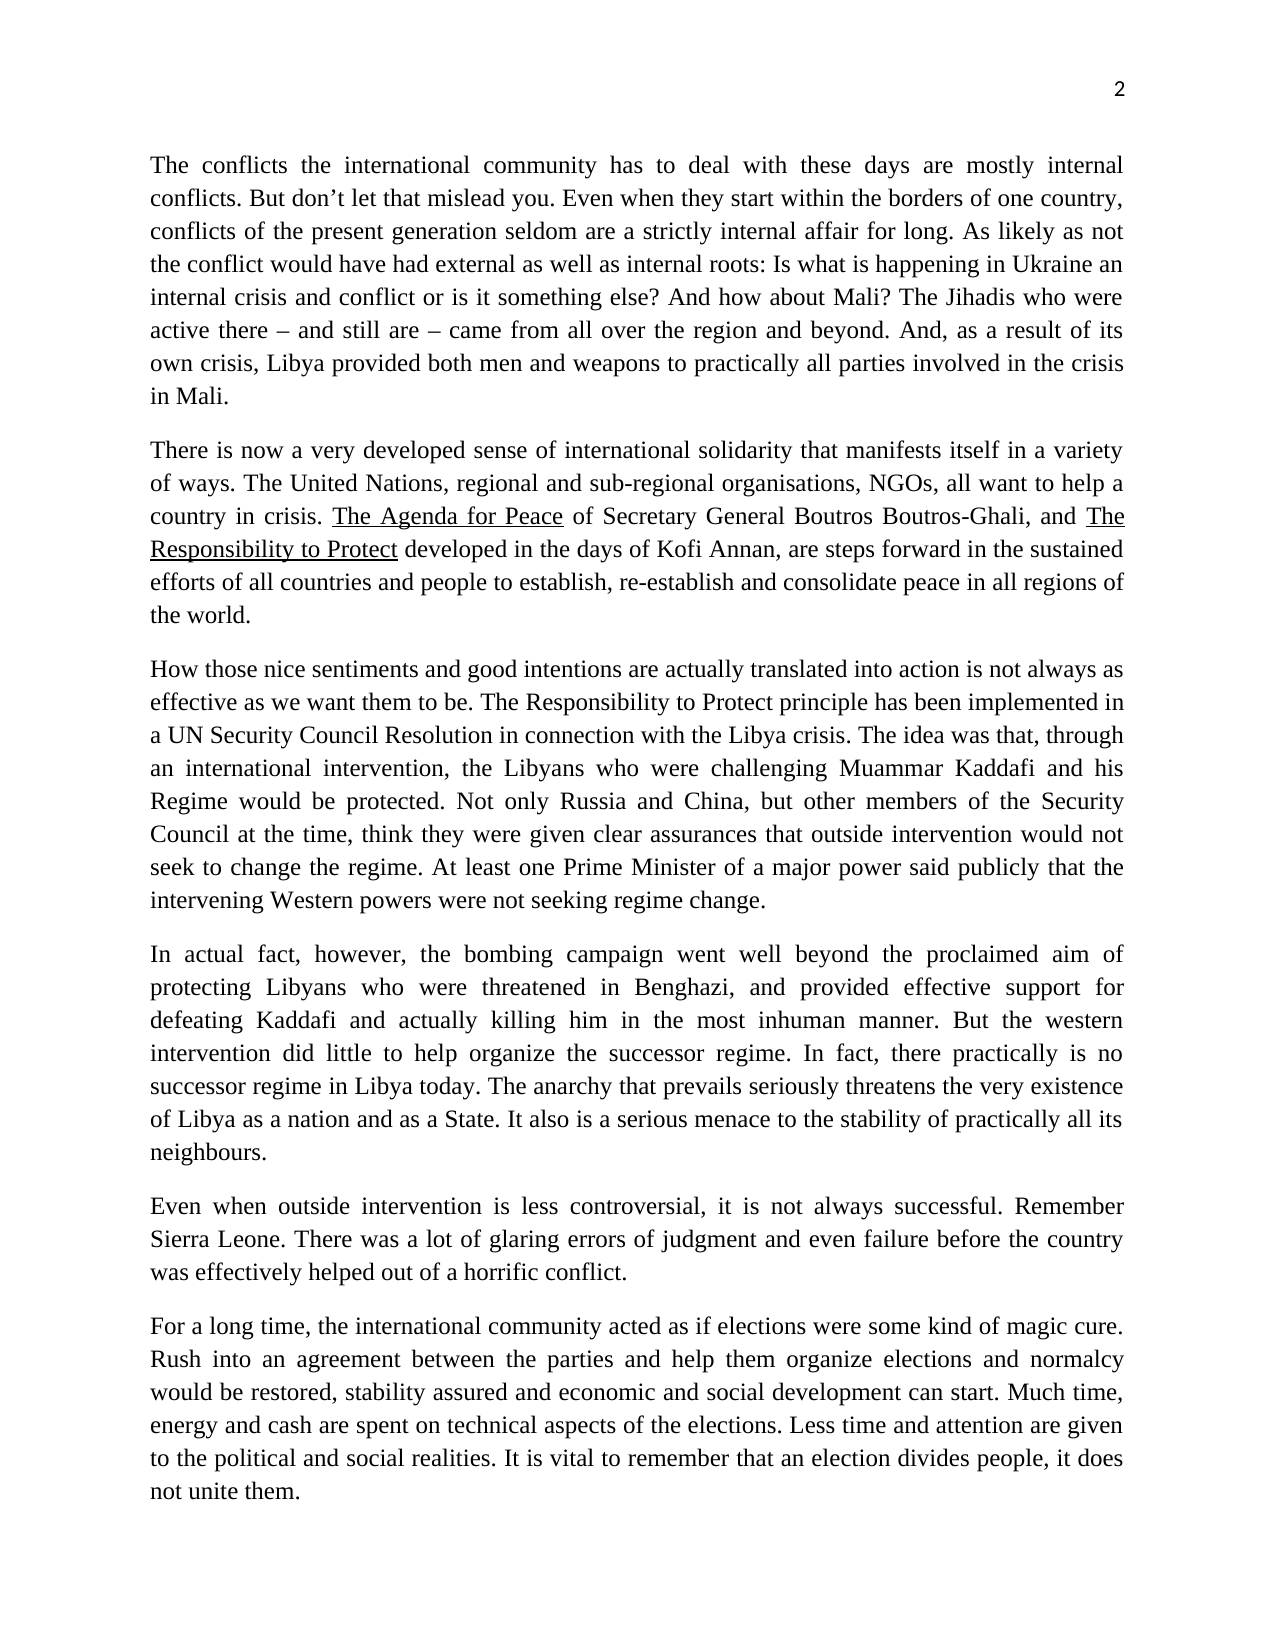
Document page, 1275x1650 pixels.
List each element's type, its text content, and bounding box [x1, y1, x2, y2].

text In actual fact, however, the bombing campaign went well beyond the proclaimed aim of protecting Libyans who were threatened in Benghazi, and provided effective support for defeating Kaddafi and actually killing him in the most inhuman manner. But the western intervention did little to help organize the successor regime. In fact, there practically is no successor regime in Libya today. The anarchy that prevails seriously threatens the very existence of Libya as a nation and as a State. It also is a serious menace to the stability of practically all its neighbours. [150, 939, 1125, 1166]
text The conflicts the international community has to deal with these days are mostly internal conflicts. But don’t let that mislead you. Even when they start within the borders of one country, conflicts of the present generation seldom are a strictly internal affair for long. As likely as not the conflict would have had external as well as internal roots: Is what is happening in Ukraine an internal crisis and conflict or is it something else? And how about Mali? The Jihadis who were active there – and still are – came from all over the region and beyond. And, as a result of its own crisis, Libya provided both men and weapons to practically all parties involved in the crisis in Mali. [150, 150, 1125, 410]
text For a long time, the international community acted as if elections were some kind of magic cure. Rush into an agreement between the parties and help them organize elections and normalcy would be restored, stability assured and economic and social development can start. Much time, energy and cash are spent on technical aspects of the elections. Less time and attention are given to the political and social realities. It is vital to remember that an election divides people, it does not unite them. [150, 1311, 1125, 1505]
text There is now a very developed sense of international solidarity that manifests itself in a variety of ways. The United Nations, regional and sub-regional organisations, NGOs, all want to help a country in crisis. The Agenda for Peace of Secretary General Boutros Boutros-Ghali, and The Responsibility to Protect developed in the days of Kofi Annan, are steps forward in the sustained efforts of all countries and people to establish, re-establish and consolidate peace in all regions of the world. [150, 435, 1125, 629]
text Even when outside intervention is less controversial, it is not always successful. Remember Sierra Leone. There was a lot of glaring errors of judgment and even failure before the country was effectively helped out of a horrific conflict. [150, 1191, 1125, 1286]
text How those nice sentiments and good intentions are actually translated into action is not always as effective as we want them to be. The Responsibility to Protect principle has been implemented in a UN Security Council Resolution in connection with the Libya crisis. The idea was that, through an international intervention, the Libyans who were challenging Muammar Kaddafi and his Regime would be protected. Not only Russia and China, but other members of the Security Council at the time, think they were given clear assurances that outside intervention would not seek to change the regime. At least one Prime Minister of a major power said publicly that the intervening Western powers were not seeking regime change. [150, 654, 1125, 914]
